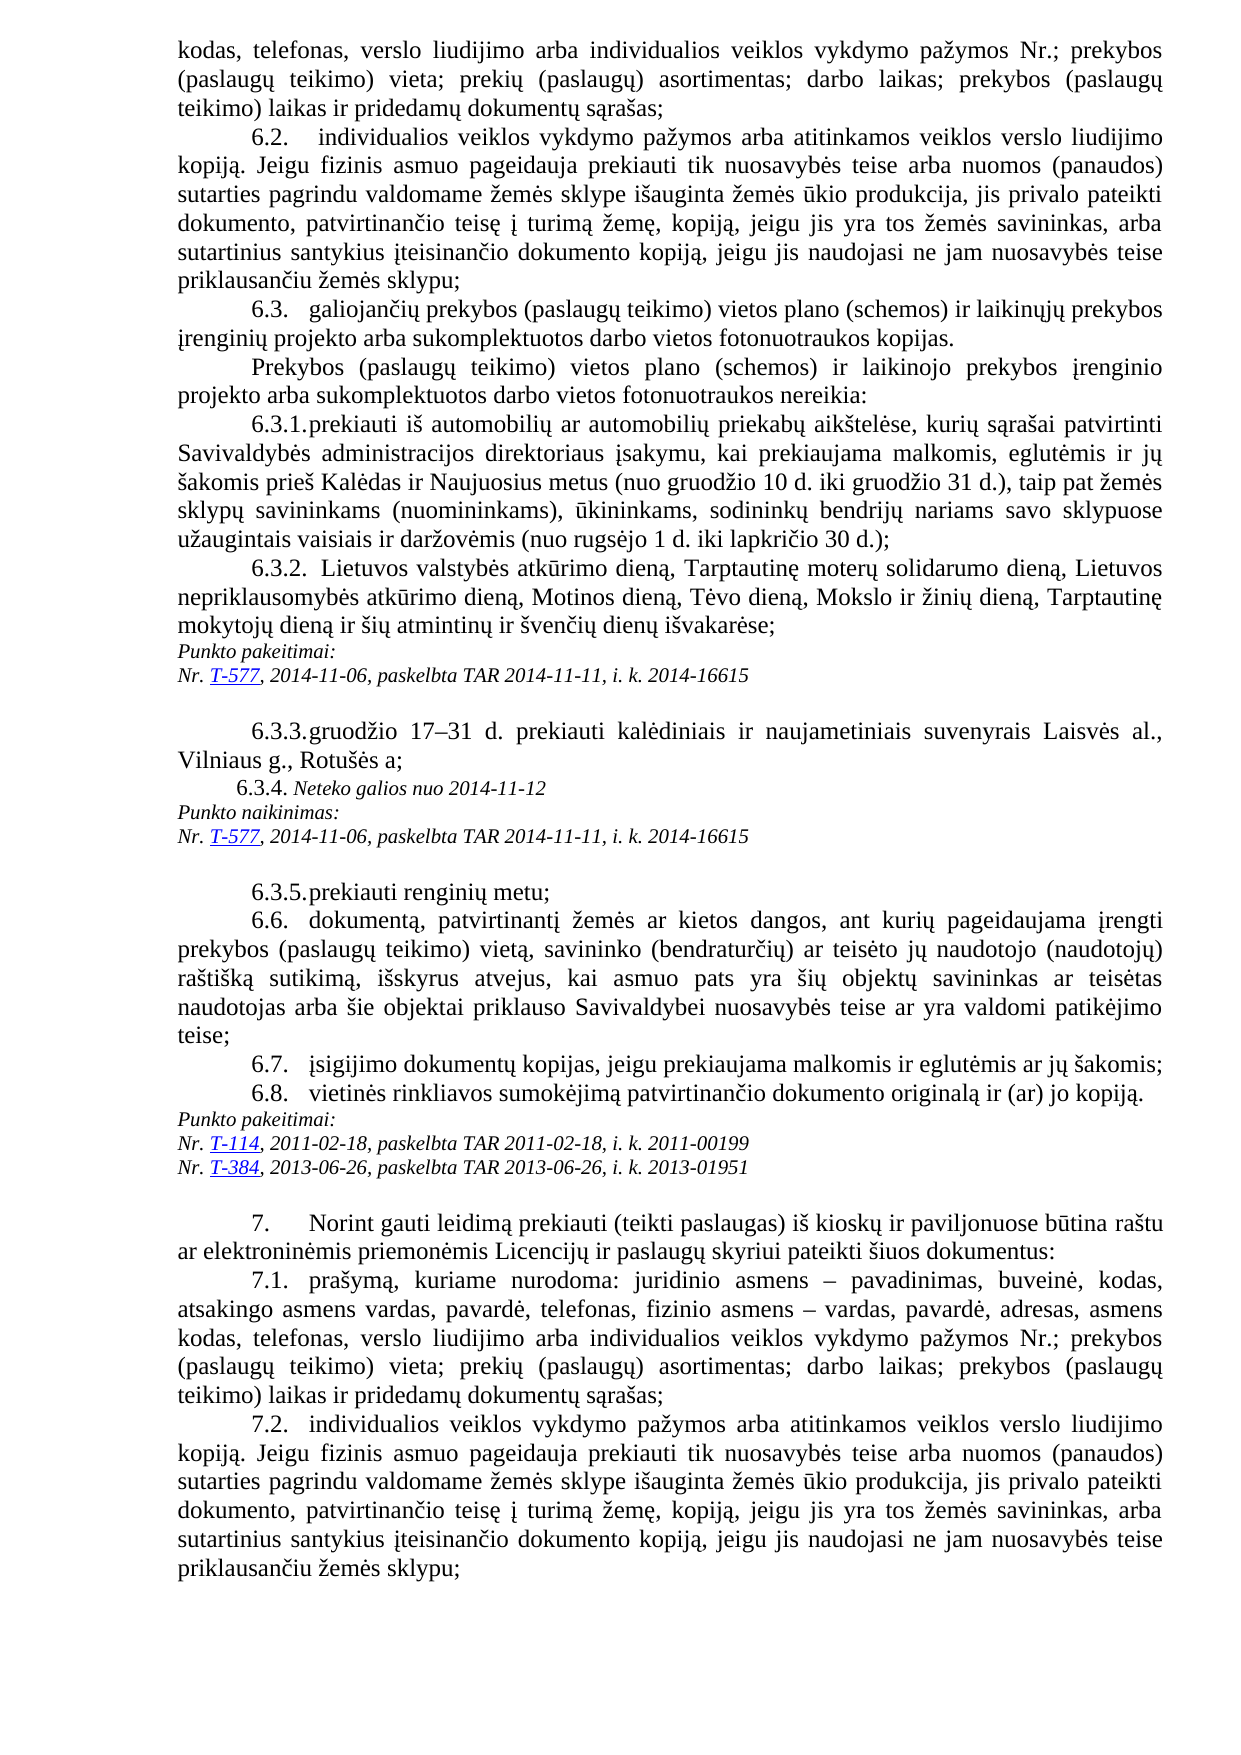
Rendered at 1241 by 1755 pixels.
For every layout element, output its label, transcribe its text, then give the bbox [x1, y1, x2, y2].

text 6.2. individualios veiklos vykdymo pažymos arba atitinkamos veiklos verslo liudijimo kopiją. Jeigu fizinis asmuo pageidauja prekiauti tik nuosavybės teise arba nuomos (panaudos) sutarties pagrindu valdomame žemės sklype išauginta žemės ūkio produkcija, jis privalo pateikti dokumento, patvirtinančio teisę į turimą žemę, kopiją, jeigu jis yra tos žemės savininkas, arba sutartinius santykius įteisinančio dokumento kopiją, jeigu jis naudojasi ne jam nuosavybės teise priklausančiu žemės sklypu; [177, 122, 1163, 294]
text 7.2. individualios veiklos vykdymo pažymos arba atitinkamos veiklos verslo liudijimo kopiją. Jeigu fizinis asmuo pageidauja prekiauti tik nuosavybės teise arba nuomos (panaudos) sutarties pagrindu valdomame žemės sklype išauginta žemės ūkio produkcija, jis privalo pateikti dokumento, patvirtinančio teisę į turimą žemę, kopiją, jeigu jis yra tos žemės savininkas, arba sutartinius santykius įteisinančio dokumento kopiją, jeigu jis naudojasi ne jam nuosavybės teise priklausančiu žemės sklypu; [177, 1409, 1163, 1581]
text Nr. T-577, 2014-11-06, paskelbta TAR 2014-11-11, i. k. 2014-16615 [177, 824, 1163, 848]
text 6.6. dokumentą, patvirtinantį žemės ar kietos dangos, ant kurių pageidaujama įrengti prekybos (paslaugų teikimo) vietą, savininko (bendraturčių) ar teisėto jų naudotojo (naudotojų) raštišką sutikimą, išskyrus atvejus, kai asmuo pats yra šių objektų savininkas ar teisėtas naudotojas arba šie objektai priklauso Savivaldybei nuosavybės teise ar yra valdomi patikėjimo teise; [177, 906, 1163, 1049]
text Nr. T-577, 2014-11-06, paskelbta TAR 2014-11-11, i. k. 2014-16615 [177, 663, 1163, 687]
text 6.3.4. Neteko galios nuo 2014-11-12 [177, 773, 1163, 800]
text Punkto naikinimas: [177, 800, 1163, 824]
text 6.3.5. prekiauti renginių metu; [177, 877, 1163, 906]
text 6.3.3. gruodžio 17–31 d. prekiauti kalėdiniais ir naujametiniais suvenyrais Laisvės al., Vilniaus g., Rotušės a; [177, 716, 1163, 773]
text 6.7. įsigijimo dokumentų kopijas, jeigu prekiaujama malkomis ir eglutėmis ar jų šakomis; [177, 1049, 1163, 1078]
text 7. Norint gauti leidimą prekiauti (teikti paslaugas) iš kioskų ir paviljonuose būtina raštu ar elektroninėmis priemonėmis Licencijų ir paslaugų skyriui pateikti šiuos dokumentus: [177, 1208, 1163, 1265]
text 6.3.1. prekiauti iš automobilių ar automobilių priekabų aikštelėse, kurių sąrašai patvirtinti Savivaldybės administracijos direktoriaus įsakymu, kai prekiaujama malkomis, eglutėmis ir jų šakomis prieš Kalėdas ir Naujuosius metus (nuo gruodžio 10 d. iki gruodžio 31 d.), taip pat žemės sklypų savininkams (nuomininkams), ūkininkams, sodininkų bendrijų nariams savo sklypuose užaugintais vaisiais ir daržovėmis (nuo rugsėjo 1 d. iki lapkričio 30 d.); [177, 409, 1163, 553]
text 6.3.2. Lietuvos valstybės atkūrimo dieną, Tarptautinę moterų solidarumo dieną, Lietuvos nepriklausomybės atkūrimo dieną, Motinos dieną, Tėvo dieną, Mokslo ir žinių dieną, Tarptautinę mokytojų dieną ir šių atmintinų ir švenčių dienų išvakarėse; [177, 553, 1163, 639]
text 6.3. galiojančių prekybos (paslaugų teikimo) vietos plano (schemos) ir laikinųjų prekybos įrenginių projekto arba sukomplektuotos darbo vietos fotonuotraukos kopijas. [177, 294, 1163, 352]
text Punkto pakeitimai: [177, 1107, 1163, 1131]
text Nr. T-384, 2013-06-26, paskelbta TAR 2013-06-26, i. k. 2013-01951 [177, 1155, 1163, 1179]
text Nr. T-114, 2011-02-18, paskelbta TAR 2011-02-18, i. k. 2011-00199 [177, 1131, 1163, 1155]
text Punkto pakeitimai: [177, 639, 1163, 663]
text 6.8. vietinės rinkliavos sumokėjimą patvirtinančio dokumento originalą ir (ar) jo kopiją. [177, 1078, 1163, 1107]
text 7.1. prašymą, kuriame nurodoma: juridinio asmens – pavadinimas, buveinė, kodas, atsakingo asmens vardas, pavardė, telefonas, fizinio asmens – vardas, pavardė, adresas, asmens kodas, telefonas, verslo liudijimo arba individualios veiklos vykdymo pažymos Nr.; prekybos (paslaugų teikimo) vieta; prekių (paslaugų) asortimentas; darbo laikas; prekybos (paslaugų teikimo) laikas ir pridedamų dokumentų sąrašas; [177, 1265, 1163, 1409]
text kodas, telefonas, verslo liudijimo arba individualios veiklos vykdymo pažymos Nr.; prekybos (paslaugų teikimo) vieta; prekių (paslaugų) asortimentas; darbo laikas; prekybos (paslaugų teikimo) laikas ir pridedamų dokumentų sąrašas; [177, 35, 1163, 122]
text Prekybos (paslaugų teikimo) vietos plano (schemos) ir laikinojo prekybos įrenginio projekto arba sukomplektuotos darbo vietos fotonuotraukos nereikia: [177, 352, 1163, 409]
